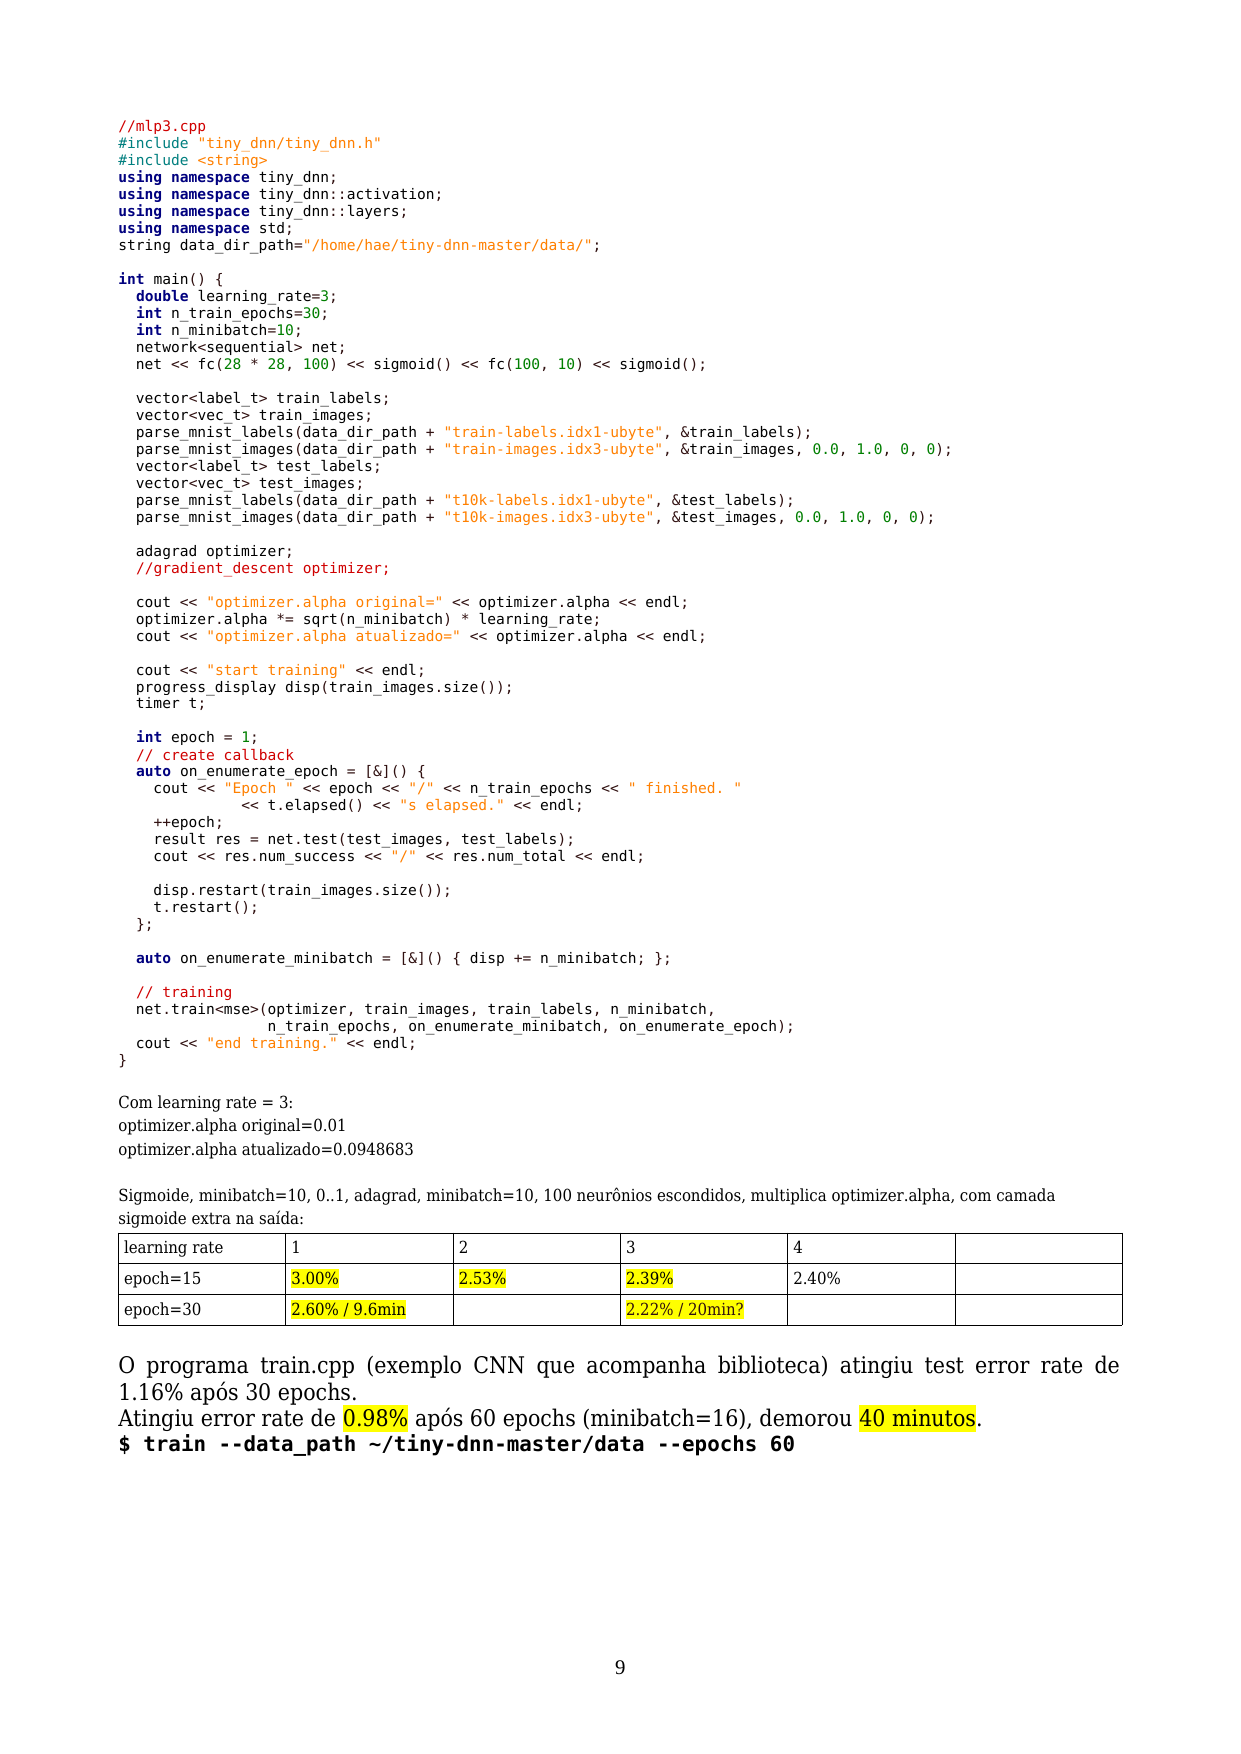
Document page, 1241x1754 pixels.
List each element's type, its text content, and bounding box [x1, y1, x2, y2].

table_cell 2.40% [788, 1264, 955, 1294]
text optimizer.alpha atualizado=0.0948683 [118, 1139, 1122, 1159]
text cout << "optimizer.alpha atualizado=" << optimizer.alpha << endl; [118, 627, 1122, 644]
table_cell [788, 1295, 955, 1325]
text optimizer.alpha *= sqrt(n_minibatch) * learning_rate; [118, 611, 1122, 627]
text Atingiu error rate de 0.98% após 60 epochs (minibatch=16), demorou 40 minutos. [118, 1405, 1122, 1432]
table_header 3 [621, 1234, 787, 1263]
text Com learning rate = 3: [118, 1093, 1122, 1112]
table_cell 2.60% / 9.6min [286, 1295, 453, 1325]
text Sigmoide, minibatch=10, 0..1, adagrad, minibatch=10, 100 neurônios escondidos, multiplica optimizer.alpha, com camada sigmoide extra na saída: [118, 1186, 1122, 1228]
table_cell epoch=15 [119, 1264, 285, 1294]
table_cell epoch=30 [119, 1295, 285, 1325]
text cout << "start training" << endl; progress_display disp(train_images.size()); timer t; int epoch = 1; // create callback auto on_enumerate_epoch = [&]() { cout << "Epoch " << epoch << "/" << n_train_epochs << " finished. " << t.elapsed() << "s elapsed." << endl; ++epoch; result res = net.test(test_images, test_labels); cout << res.num_success << "/" << res.num_total << endl; disp.restart(train_images.size()); t.restart(); }; auto on_enumerate_minibatch = [&]() { disp += n_minibatch; }; // training net.train<mse>(optimizer, train_images, train_labels, n_minibatch, n_train_epochs, on_enumerate_minibatch, on_enumerate_epoch); cout << "end training." << endl; } [118, 644, 1122, 1093]
table_cell 2.53% [454, 1264, 620, 1294]
table_header 2 [454, 1234, 620, 1263]
table_cell [956, 1264, 1122, 1294]
table_cell [956, 1295, 1122, 1325]
table_cell [454, 1295, 620, 1325]
text $ train --data_path ~/tiny-dnn-master/data --epochs 60 [118, 1432, 1122, 1456]
table_cell 2.39% [621, 1264, 787, 1294]
table_header learning rate [119, 1234, 285, 1263]
table_header [956, 1234, 1122, 1263]
table_cell 3.00% [286, 1264, 453, 1294]
text //mlp3.cpp #include "tiny_dnn/tiny_dnn.h" #include <string> using namespace tiny_dnn; using namespace tiny_dnn::activation; using namespace tiny_dnn::layers; using namespace std; string data_dir_path="/home/hae/tiny-dnn-master/data/"; int main() { double learning_rate=3; int n_train_epochs=30; int n_minibatch=10; network<sequential> net; net << fc(28 * 28, 100) << sigmoid() << fc(100, 10) << sigmoid(); vector<label_t> train_labels; vector<vec_t> train_images; parse_mnist_labels(data_dir_path + "train-labels.idx1-ubyte", &train_labels); parse_mnist_images(data_dir_path + "train-images.idx3-ubyte", &train_images, 0.0, 1.0, 0, 0); vector<label_t> test_labels; vector<vec_t> test_images; parse_mnist_labels(data_dir_path + "t10k-labels.idx1-ubyte", &test_labels); parse_mnist_images(data_dir_path + "t10k-images.idx3-ubyte", &test_images, 0.0, 1.0, 0, 0); adagrad optimizer; //gradient_descent optimizer; cout << "optimizer.alpha original=" << optimizer.alpha << endl; [118, 118, 1122, 611]
table_header 1 [286, 1234, 453, 1263]
table_cell 2.22% / 20min? [621, 1295, 787, 1325]
table_header 4 [788, 1234, 955, 1263]
text O programa train.cpp (exemplo CNN que acompanha biblioteca) atingiu test error rate de 1.16% após 30 epochs. [118, 1352, 1122, 1405]
text optimizer.alpha original=0.01 [118, 1116, 1122, 1136]
